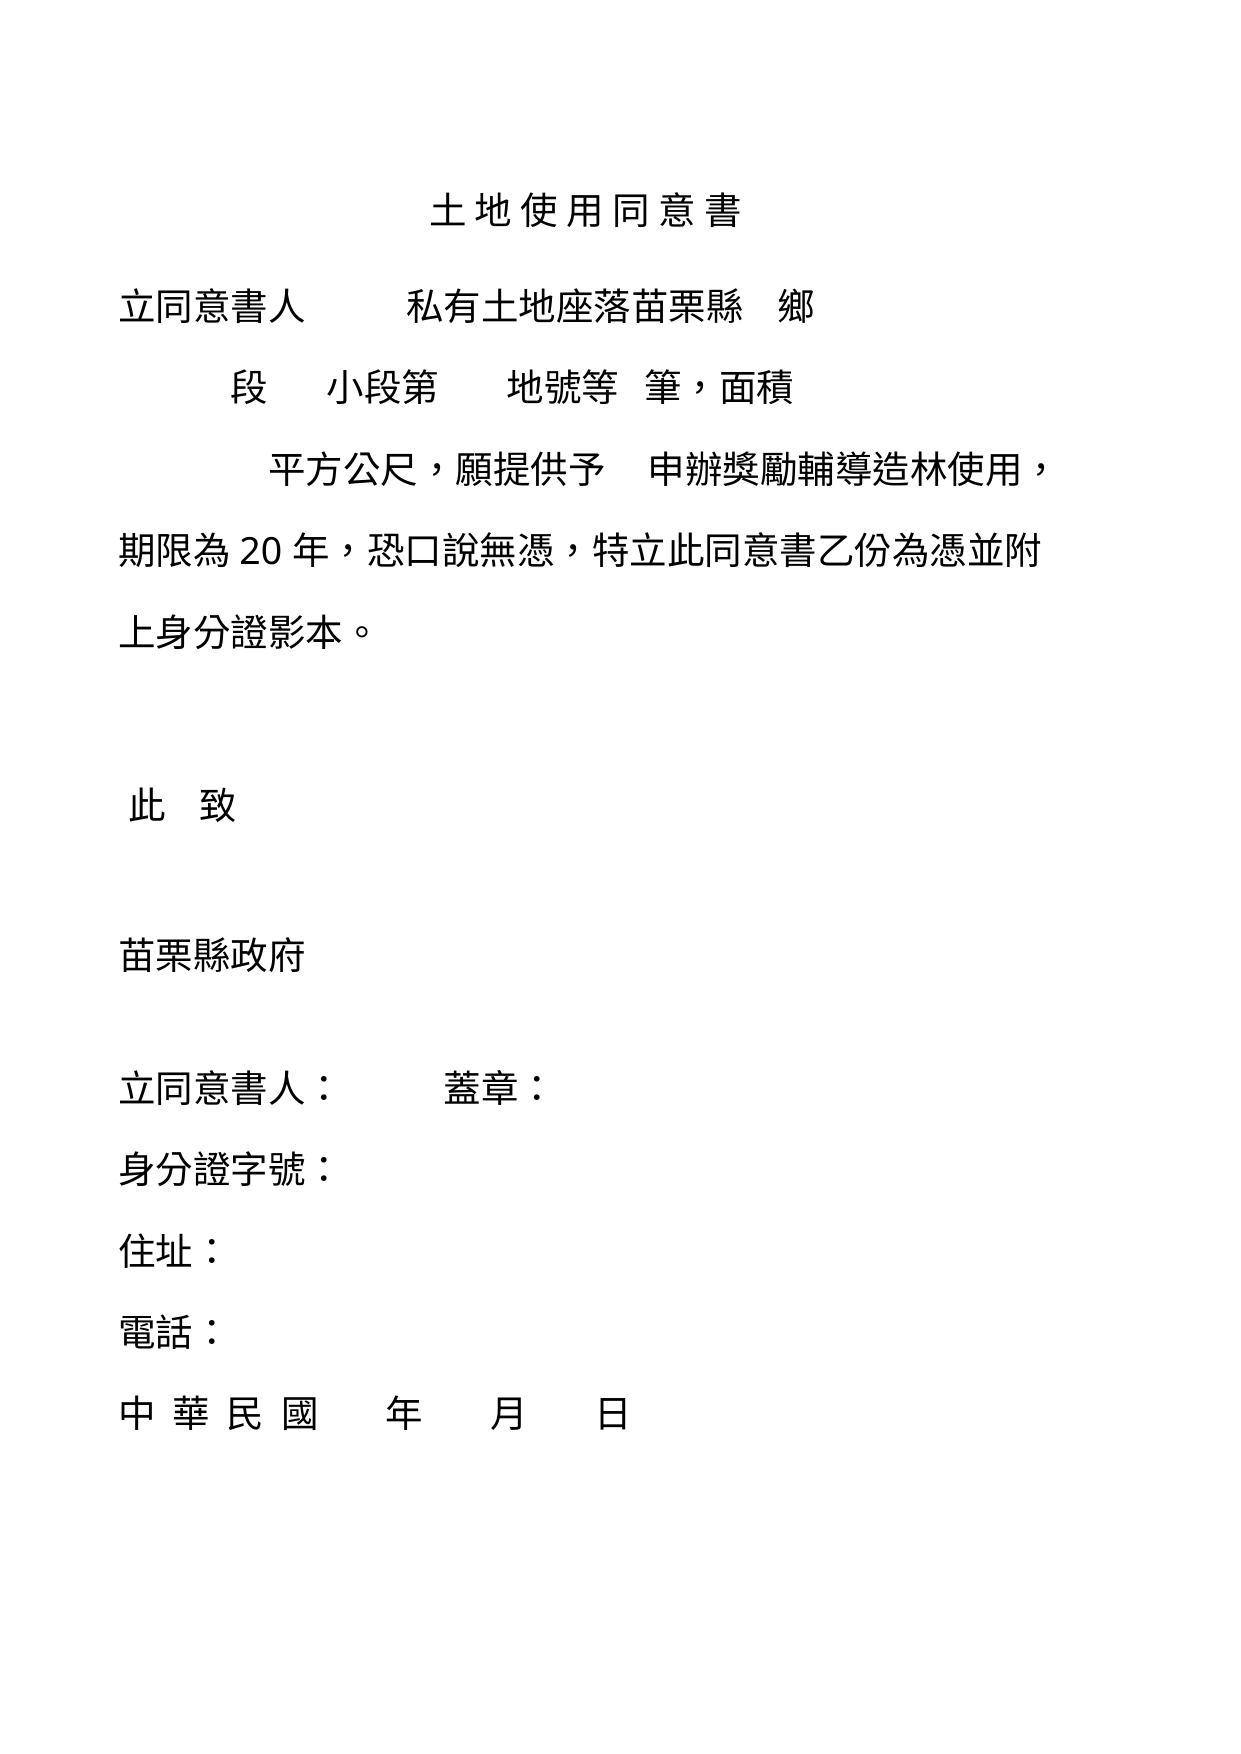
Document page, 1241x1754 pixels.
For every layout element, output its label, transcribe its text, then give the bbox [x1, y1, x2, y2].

text 土 地 使 用 同 意 書 [118, 164, 1053, 239]
text 立同意書人 私有土地座落苗栗縣 鄉 [118, 277, 1053, 331]
text 住址： [118, 1222, 1053, 1276]
text 段 小段第 地號等 筆，面積 [231, 358, 1053, 413]
text 電話： [118, 1303, 1053, 1357]
text 中 華 民 國 年 月 日 [118, 1384, 1053, 1439]
text 平方公尺，願提供予 申辦獎勵輔導造林使用，期限為 20 年，恐口說無憑，特立此同意書乙份為憑並附上身分證影本。 [118, 440, 1053, 657]
text 立同意書人： 蓋章： [118, 1059, 1053, 1113]
text 苗栗縣政府 [118, 909, 1053, 984]
text 身分證字號： [118, 1140, 1053, 1194]
text 此 致 [118, 759, 1053, 834]
